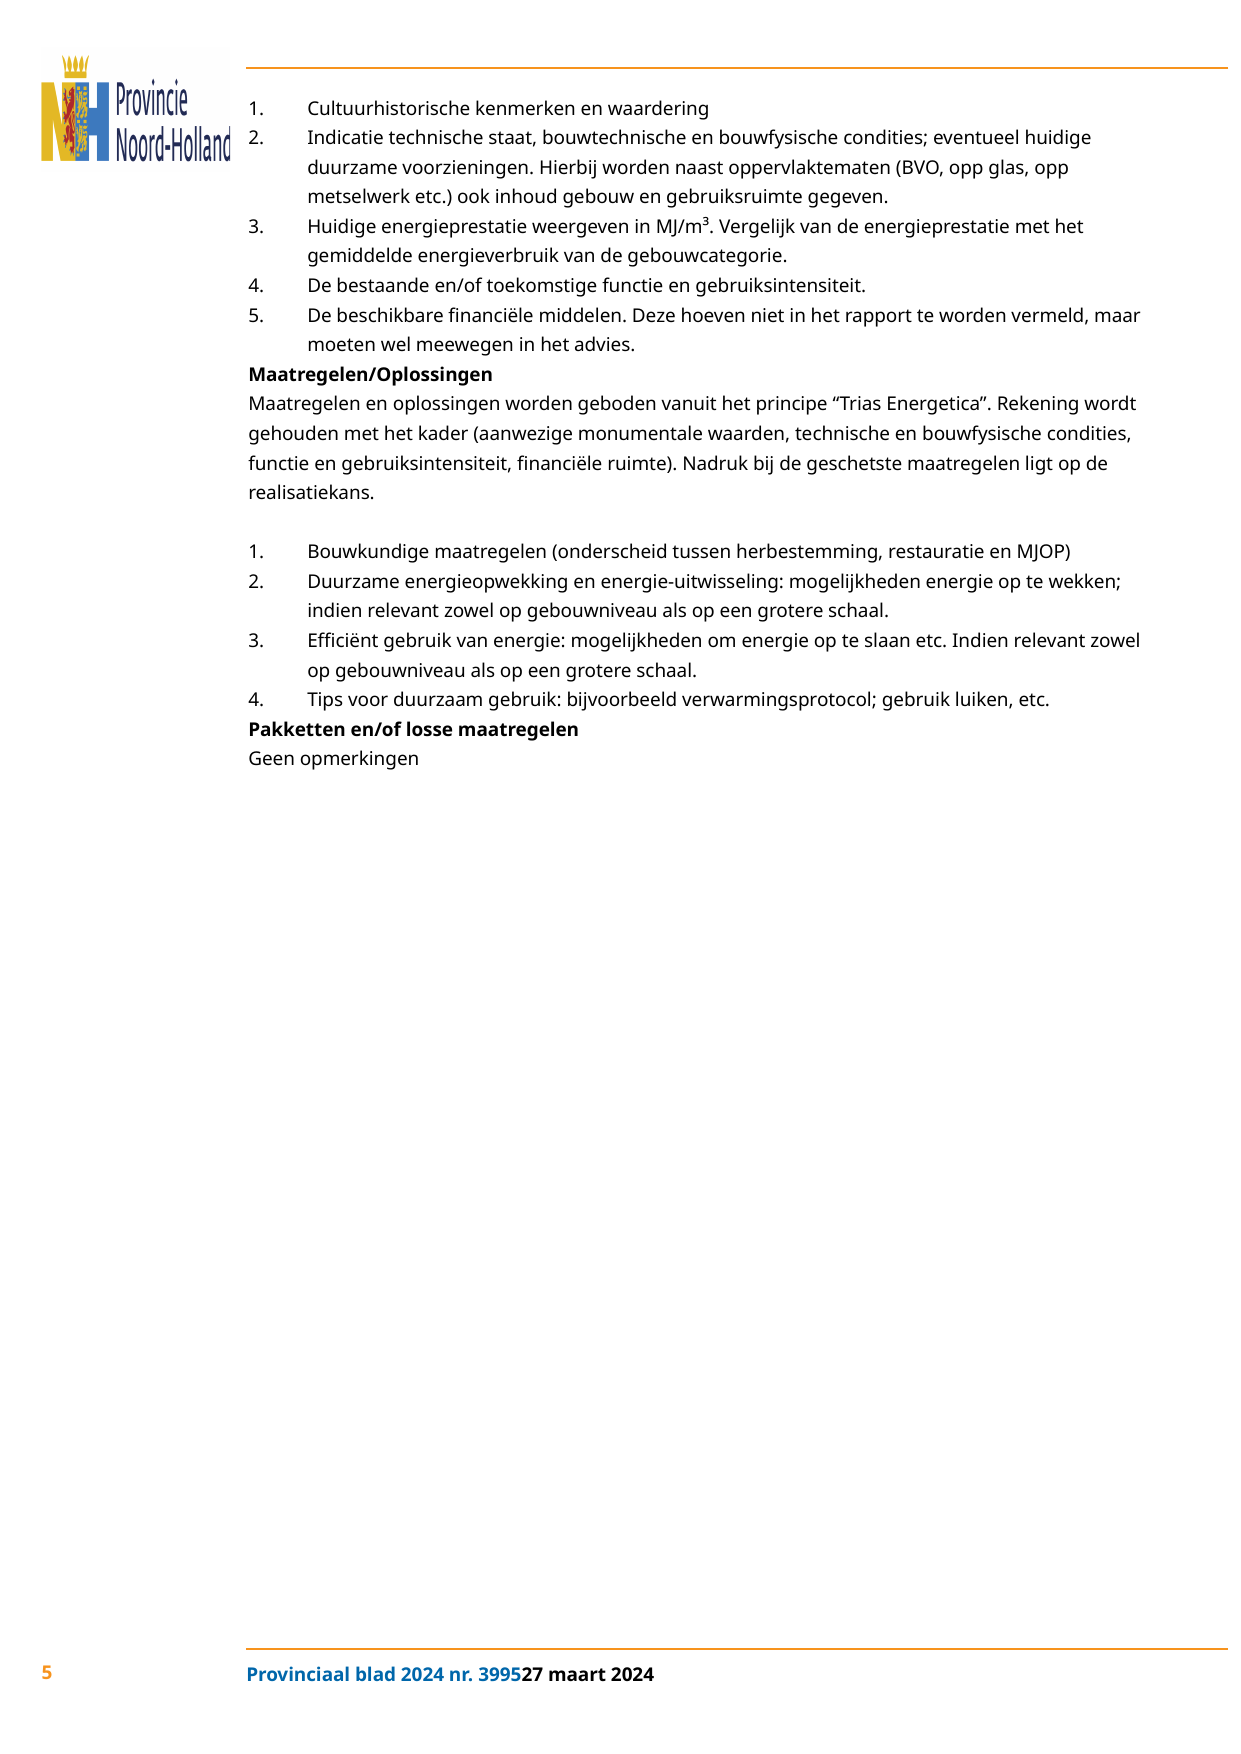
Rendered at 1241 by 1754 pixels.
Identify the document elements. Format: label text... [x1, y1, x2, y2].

list Indicatie technische staat, bouwtechnische en bouwfysische condities; eventueel huidige duurzame voorzieningen. Hierbij worden naast oppervlaktematen (BVO, opp glas, opp metselwerk etc.) ook inhoud gebouw en gebruiksruimte gegeven. [248, 124, 1152, 209]
list Duurzame energieopwekking en energie-uitwisseling: mogelijkheden energie op te wekken; indien relevant zowel op gebouwniveau als op een grotere schaal. [248, 568, 1152, 623]
list Tips voor duurzaam gebruik: bijvoorbeeld verwarmingsprotocol; gebruik luiken, etc. [248, 686, 1152, 712]
text Pakketten en/of losse maatregelen [248, 716, 1152, 742]
list De bestaande en/of toekomstige functie en gebruiksintensiteit. [248, 272, 1152, 298]
text Maatregelen en oplossingen worden geboden vanuit het principe “Trias Energetica”. Rekening wordt gehouden met het kader (aanwezige monumentale waarden, technische en bouwfysische condities, functie en gebruiksintensiteit, financiële ruimte). Nadruk bij de geschetste maatregelen ligt op de realisatiekans. [248, 391, 1152, 505]
text Maatregelen/Oplossingen [248, 361, 1152, 387]
picture [41, 47, 231, 172]
list De beschikbare financiële middelen. Deze hoeven niet in het rapport te worden vermeld, maar moeten wel meewegen in het advies. [248, 302, 1152, 357]
list Cultuurhistorische kenmerken en waardering [248, 95, 1152, 121]
list Bouwkundige maatregelen (onderscheid tussen herbestemming, restauratie en MJOP) [248, 538, 1152, 564]
list Efficiënt gebruik van energie: mogelijkheden om energie op te slaan etc. Indien relevant zowel op gebouwniveau als op een grotere schaal. [248, 627, 1152, 683]
text Geen opmerkingen [248, 746, 1152, 771]
list Huidige energieprestatie weergeven in MJ/m³. Vergelijk van de energieprestatie met het gemiddelde energieverbruik van de gebouwcategorie. [248, 213, 1152, 268]
